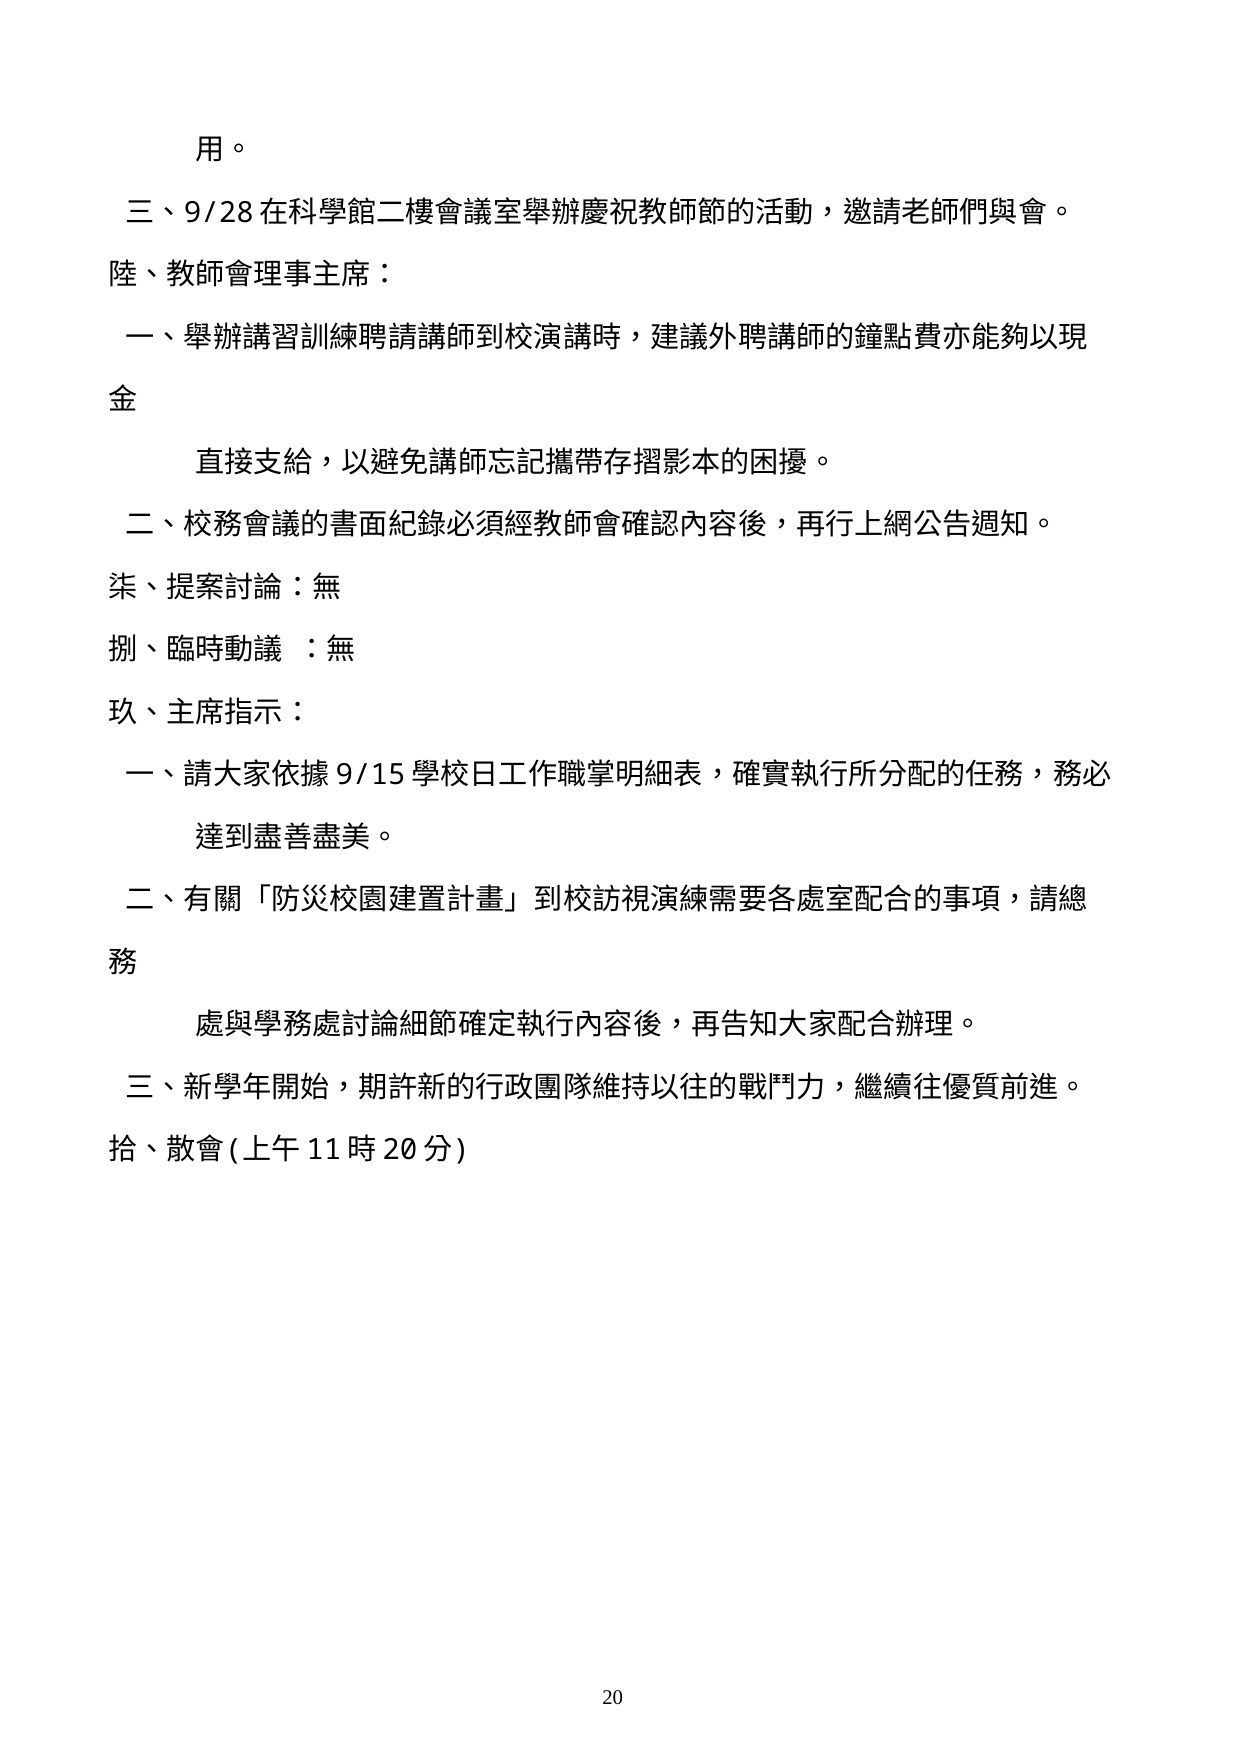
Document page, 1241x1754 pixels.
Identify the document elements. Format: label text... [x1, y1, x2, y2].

text 三、新學年開始，期許新的行政團隊維持以往的戰鬥力，繼續往優質前進。 [108, 1043, 1117, 1105]
text 用。 [108, 105, 1117, 168]
text 一、請大家依據9/15學校日工作職掌明細表，確實執行所分配的任務，務必 [108, 730, 1117, 793]
text 柒、提案討論：無 [108, 543, 1117, 605]
text 拾、散會(上午11時20分) [108, 1105, 1117, 1168]
text 一、舉辦講習訓練聘請講師到校演講時，建議外聘講師的鐘點費亦能夠以現金 [108, 293, 1117, 418]
text 二、有關「防災校園建置計畫」到校訪視演練需要各處室配合的事項，請總務 [108, 855, 1117, 980]
text 捌、臨時動議 ：無 [108, 605, 1117, 668]
text 達到盡善盡美。 [108, 793, 1117, 855]
text 陸、教師會理事主席： [108, 230, 1117, 293]
text 直接支給，以避免講師忘記攜帶存摺影本的困擾。 [108, 418, 1117, 480]
text 二、校務會議的書面紀錄必須經教師會確認內容後，再行上網公告週知。 [108, 480, 1117, 543]
text 三、9/28在科學館二樓會議室舉辦慶祝教師節的活動，邀請老師們與會。 [108, 168, 1117, 230]
text 處與學務處討論細節確定執行內容後，再告知大家配合辦理。 [108, 980, 1117, 1043]
text 玖、主席指示： [108, 668, 1117, 730]
